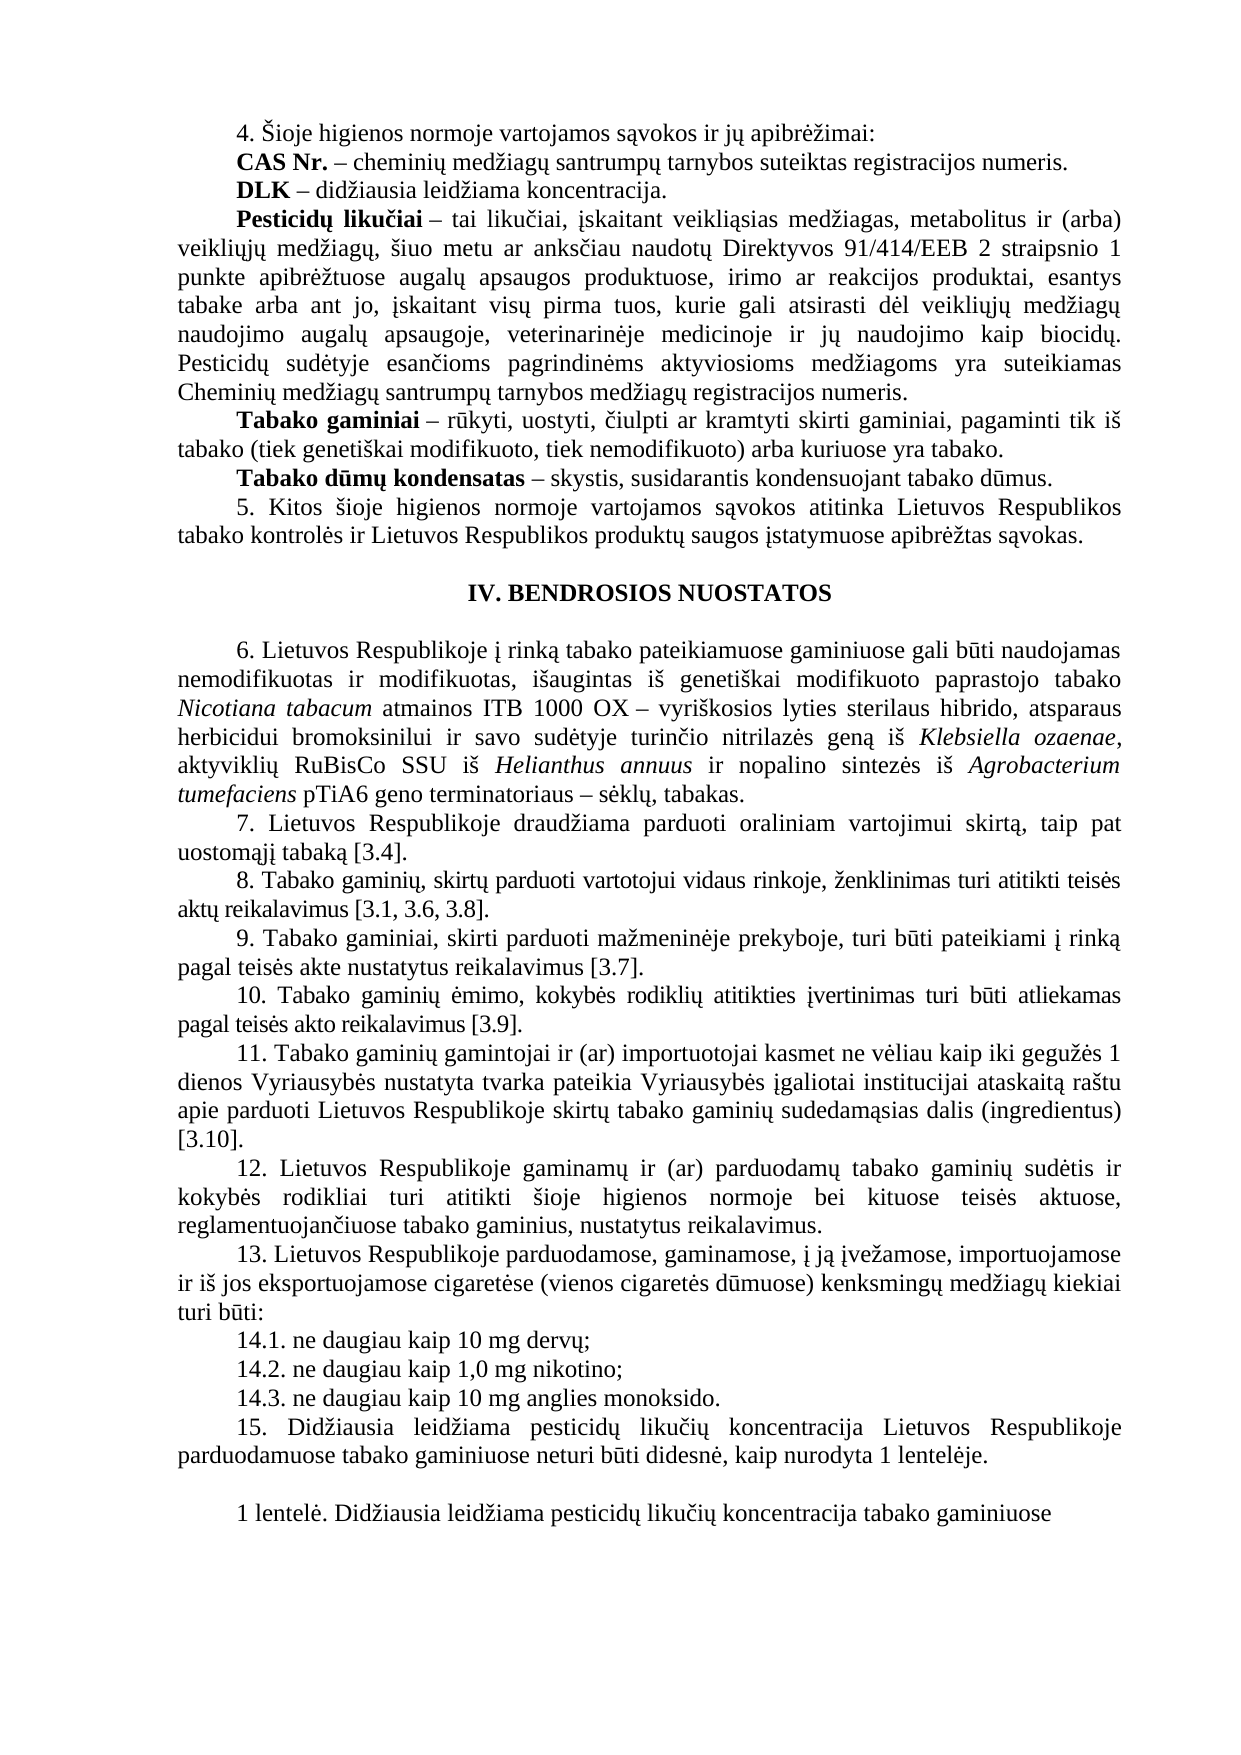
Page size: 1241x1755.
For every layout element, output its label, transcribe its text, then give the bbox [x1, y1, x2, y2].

text 15. Didžiausia leidžiama pesticidų likučių koncentracija Lietuvos Respublikoje parduodamuose tabako gaminiuose neturi būti didesnė, kaip nurodyta 1 lentelėje. [177, 1412, 1122, 1469]
text 4. Šioje higienos normoje vartojamos sąvokos ir jų apibrėžimai: [177, 118, 1122, 147]
text 5. Kitos šioje higienos normoje vartojamos sąvokos atitinka Lietuvos Respublikos tabako kontrolės ir Lietuvos Respublikos produktų saugos įstatymuose apibrėžtas sąvokas. [177, 492, 1122, 549]
text 12. Lietuvos Respublikoje gaminamų ir (ar) parduodamų tabako gaminių sudėtis ir kokybės rodikliai turi atitikti šioje higienos normoje bei kituose teisės aktuose, reglamentuojančiuose tabako gaminius, nustatytus reikalavimus. [177, 1153, 1122, 1239]
text Pesticidų likučiai – tai likučiai, įskaitant veikliąsias medžiagas, metabolitus ir (arba) veikliųjų medžiagų, šiuo metu ar anksčiau naudotų Direktyvos 91/414/EEB 2 straipsnio 1 punkte apibrėžtuose augalų apsaugos produktuose, irimo ar reakcijos produktai, esantys tabake arba ant jo, įskaitant visų pirma tuos, kurie gali atsirasti dėl veikliųjų medžiagų naudojimo augalų apsaugoje, veterinarinėje medicinoje ir jų naudojimo kaip biocidų. Pesticidų sudėtyje esančioms pagrindinėms aktyviosioms medžiagoms yra suteikiamas Cheminių medžiagų santrumpų tarnybos medžiagų registracijos numeris. [177, 204, 1122, 406]
text CAS Nr. – cheminių medžiagų santrumpų tarnybos suteiktas registracijos numeris. [177, 147, 1122, 176]
text 8. Tabako gaminių, skirtų parduoti vartotojui vidaus rinkoje, ženklinimas turi atitikti teisės aktų reikalavimus [3.1, 3.6, 3.8]. [177, 866, 1122, 923]
text Tabako gaminiai – rūkyti, uostyti, čiulpti ar kramtyti skirti gaminiai, pagaminti tik iš tabako (tiek genetiškai modifikuoto, tiek nemodifikuoto) arba kuriuose yra tabako. [177, 406, 1122, 463]
text DLK – didžiausia leidžiama koncentracija. [177, 176, 1122, 204]
text 14.2. ne daugiau kaip 1,0 mg nikotino; [177, 1354, 1122, 1383]
text 14.3. ne daugiau kaip 10 mg anglies monoksido. [177, 1383, 1122, 1412]
text 13. Lietuvos Respublikoje parduodamose, gaminamose, į ją įvežamose, importuojamose ir iš jos eksportuojamose cigaretėse (vienos cigaretės dūmuose) kenksmingų medžiagų kiekiai turi būti: [177, 1239, 1122, 1326]
text IV. BENDROSIOS NUOSTATOS [177, 578, 1122, 607]
text 6. Lietuvos Respublikoje į rinką tabako pateikiamuose gaminiuose gali būti naudojamas nemodifikuotas ir modifikuotas, išaugintas iš genetiškai modifikuoto paprastojo tabako Nicotiana tabacum atmainos ITB 1000 OX – vyriškosios lyties sterilaus hibrido, atsparaus herbicidui bromoksinilui ir savo sudėtyje turinčio nitrilazės geną iš Klebsiella ozaenae, aktyviklių RuBisCo SSU iš Helianthus annuus ir nopalino sintezės iš Agrobacterium tumefaciens pTiA6 geno terminatoriaus – sėklų, tabakas. [177, 636, 1122, 808]
text 9. Tabako gaminiai, skirti parduoti mažmeninėje prekyboje, turi būti pateikiami į rinką pagal teisės akte nustatytus reikalavimus [3.7]. [177, 923, 1122, 981]
text 7. Lietuvos Respublikoje draudžiama parduoti oraliniam vartojimui skirtą, taip pat uostomąjį tabaką [3.4]. [177, 808, 1122, 866]
text 14.1. ne daugiau kaip 10 mg dervų; [177, 1326, 1122, 1354]
text 11. Tabako gaminių gamintojai ir (ar) importuotojai kasmet ne vėliau kaip iki gegužės 1 dienos Vyriausybės nustatyta tvarka pateikia Vyriausybės įgaliotai institucijai ataskaitą raštu apie parduoti Lietuvos Respublikoje skirtų tabako gaminių sudedamąsias dalis (ingredientus) [3.10]. [177, 1038, 1122, 1153]
text 1 lentelė. Didžiausia leidžiama pesticidų likučių koncentracija tabako gaminiuose [177, 1498, 1122, 1527]
text 10. Tabako gaminių ėmimo, kokybės rodiklių atitikties įvertinimas turi būti atliekamas pagal teisės akto reikalavimus [3.9]. [177, 981, 1122, 1038]
text Tabako dūmų kondensatas – skystis, susidarantis kondensuojant tabako dūmus. [177, 463, 1122, 492]
